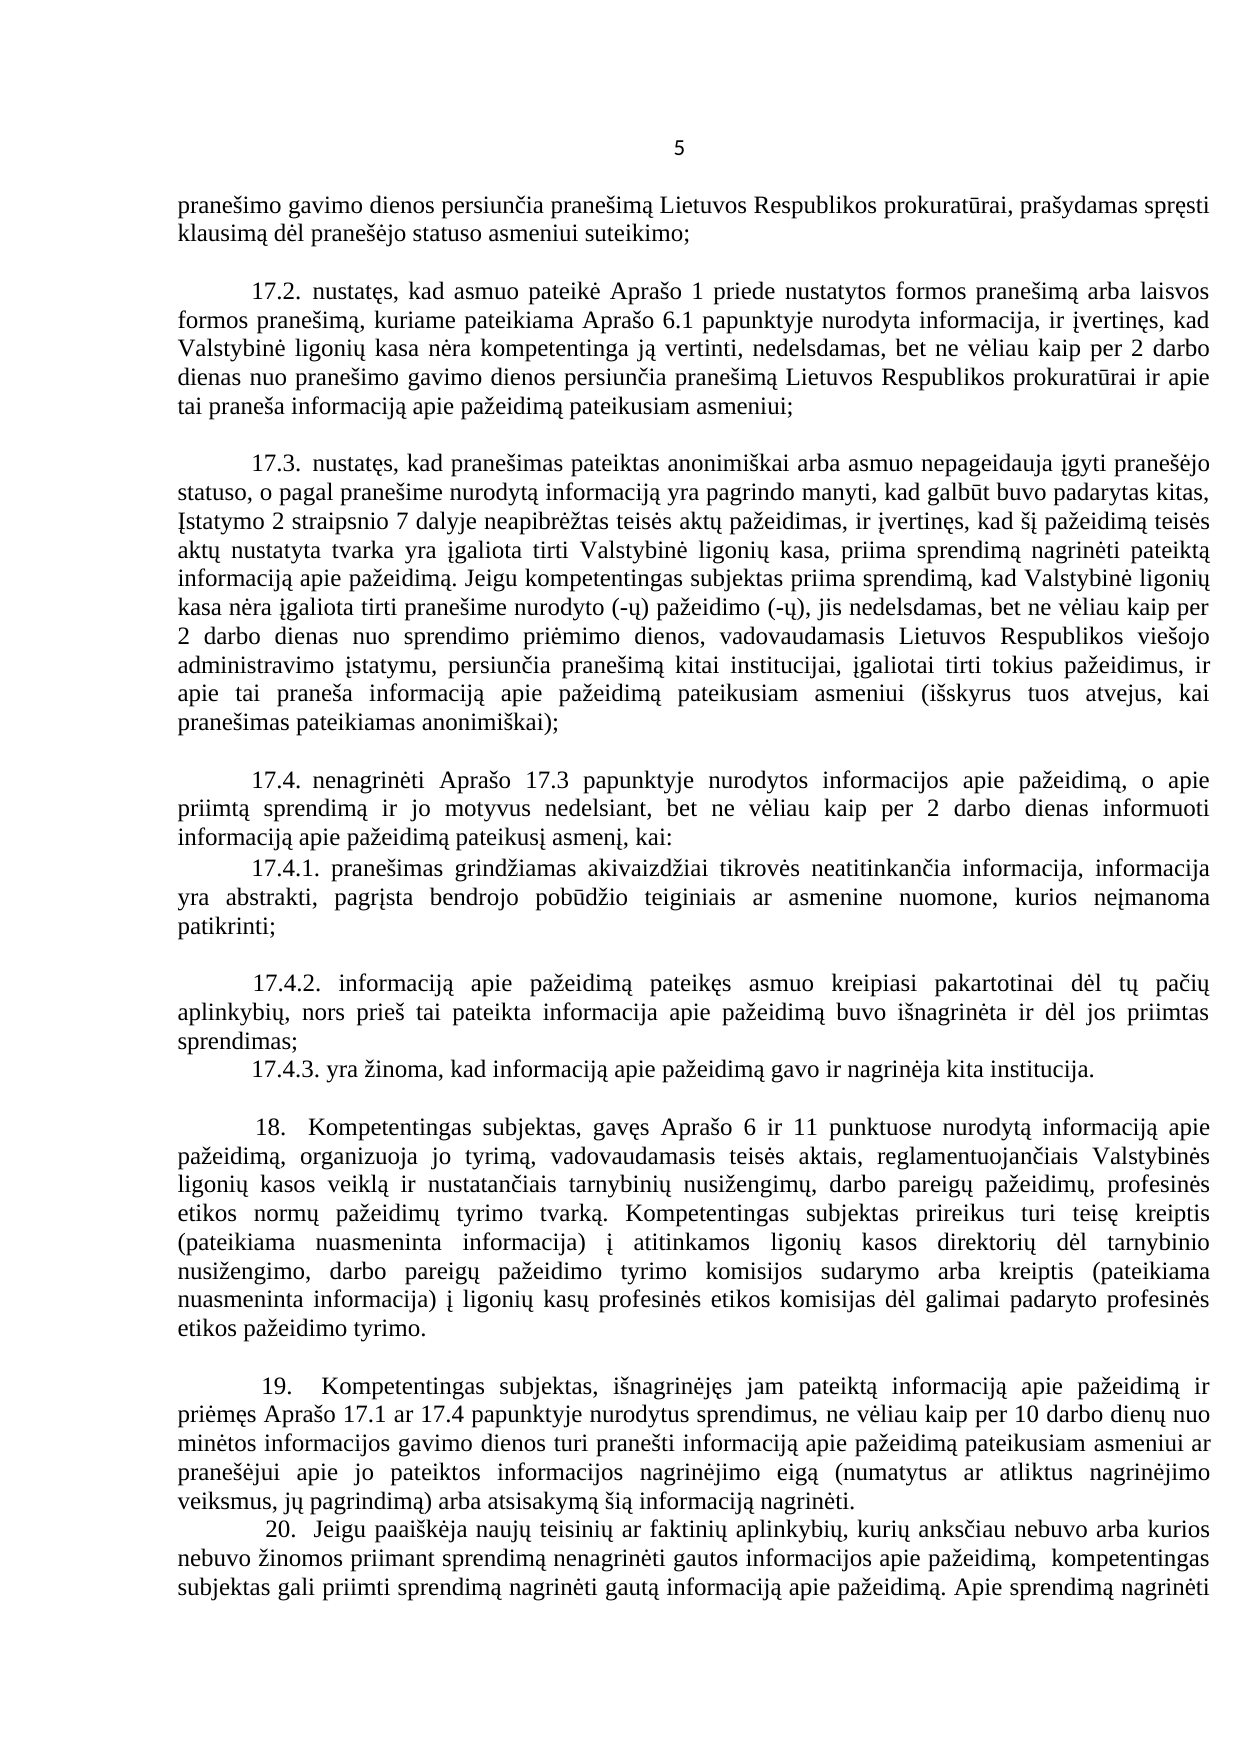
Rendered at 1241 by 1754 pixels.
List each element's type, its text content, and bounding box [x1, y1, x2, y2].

text 19. Kompetentingas subjektas, išnagrinėjęs jam pateiktą informaciją apie pažeidimą ir priėmęs Aprašo 17.1 ar 17.4 papunktyje nurodytus sprendimus, ne vėliau kaip per 10 darbo dienų nuo minėtos informacijos gavimo dienos turi pranešti informaciją apie pažeidimą pateikusiam asmeniui ar pranešėjui apie jo pateiktos informacijos nagrinėjimo eigą (numatytus ar atliktus nagrinėjimo veiksmus, jų pagrindimą) arba atsisakymą šią informaciją nagrinėti. [177, 1371, 1211, 1514]
text 17.2. nustatęs, kad asmuo pateikė Aprašo 1 priede nustatytos formos pranešimą arba laisvos formos pranešimą, kuriame pateikiama Aprašo 6.1 papunktyje nurodyta informacija, ir įvertinęs, kad Valstybinė ligonių kasa nėra kompetentinga ją vertinti, nedelsdamas, bet ne vėliau kaip per 2 darbo dienas nuo pranešimo gavimo dienos persiunčia pranešimą Lietuvos Respublikos prokuratūrai ir apie tai praneša informaciją apie pažeidimą pateikusiam asmeniui; [177, 276, 1211, 420]
text 20. Jeigu paaiškėja naujų teisinių ar faktinių aplinkybių, kurių anksčiau nebuvo arba kurios nebuvo žinomos priimant sprendimą nenagrinėti gautos informacijos apie pažeidimą, kompetentingas subjektas gali priimti sprendimą nagrinėti gautą informaciją apie pažeidimą. Apie sprendimą nagrinėti [177, 1514, 1211, 1601]
text 17.3. nustatęs, kad pranešimas pateiktas anonimiškai arba asmuo nepageidauja įgyti pranešėjo statuso, o pagal pranešime nurodytą informaciją yra pagrindo manyti, kad galbūt buvo padarytas kitas, Įstatymo 2 straipsnio 7 dalyje neapibrėžtas teisės aktų pažeidimas, ir įvertinęs, kad šį pažeidimą teisės aktų nustatyta tvarka yra įgaliota tirti Valstybinė ligonių kasa, priima sprendimą nagrinėti pateiktą informaciją apie pažeidimą. Jeigu kompetentingas subjektas priima sprendimą, kad Valstybinė ligonių kasa nėra įgaliota tirti pranešime nurodyto (-ų) pažeidimo (-ų), jis nedelsdamas, bet ne vėliau kaip per 2 darbo dienas nuo sprendimo priėmimo dienos, vadovaudamasis Lietuvos Respublikos viešojo administravimo įstatymu, persiunčia pranešimą kitai institucijai, įgaliotai tirti tokius pažeidimus, ir apie tai praneša informaciją apie pažeidimą pateikusiam asmeniui (išskyrus tuos atvejus, kai pranešimas pateikiamas anonimiškai); [177, 448, 1211, 736]
text 17.4.3. yra žinoma, kad informaciją apie pažeidimą gavo ir nagrinėja kita institucija. [177, 1054, 1211, 1083]
text 17.4.2. informaciją apie pažeidimą pateikęs asmuo kreipiasi pakartotinai dėl tų pačių aplinkybių, nors prieš tai pateikta informacija apie pažeidimą buvo išnagrinėta ir dėl jos priimtas sprendimas; [177, 968, 1211, 1054]
text pranešimo gavimo dienos persiunčia pranešimą Lietuvos Respublikos prokuratūrai, prašydamas spręsti klausimą dėl pranešėjo statuso asmeniui suteikimo; [177, 190, 1211, 247]
text 18. Kompetentingas subjektas, gavęs Aprašo 6 ir 11 punktuose nurodytą informaciją apie pažeidimą, organizuoja jo tyrimą, vadovaudamasis teisės aktais, reglamentuojančiais Valstybinės ligonių kasos veiklą ir nustatančiais tarnybinių nusižengimų, darbo pareigų pažeidimų, profesinės etikos normų pažeidimų tyrimo tvarką. Kompetentingas subjektas prireikus turi teisę kreiptis (pateikiama nuasmeninta informacija) į atitinkamos ligonių kasos direktorių dėl tarnybinio nusižengimo, darbo pareigų pažeidimo tyrimo komisijos sudarymo arba kreiptis (pateikiama nuasmeninta informacija) į ligonių kasų profesinės etikos komisijas dėl galimai padaryto profesinės etikos pažeidimo tyrimo. [177, 1112, 1211, 1342]
text 17.4.1. pranešimas grindžiamas akivaizdžiai tikrovės neatitinkančia informacija, informacija yra abstrakti, pagrįsta bendrojo pobūdžio teiginiais ar asmenine nuomone, kurios neįmanoma patikrinti; [177, 853, 1211, 939]
text 17.4. nenagrinėti Aprašo 17.3 papunktyje nurodytos informacijos apie pažeidimą, o apie priimtą sprendimą ir jo motyvus nedelsiant, bet ne vėliau kaip per 2 darbo dienas informuoti informaciją apie pažeidimą pateikusį asmenį, kai: [177, 765, 1211, 851]
